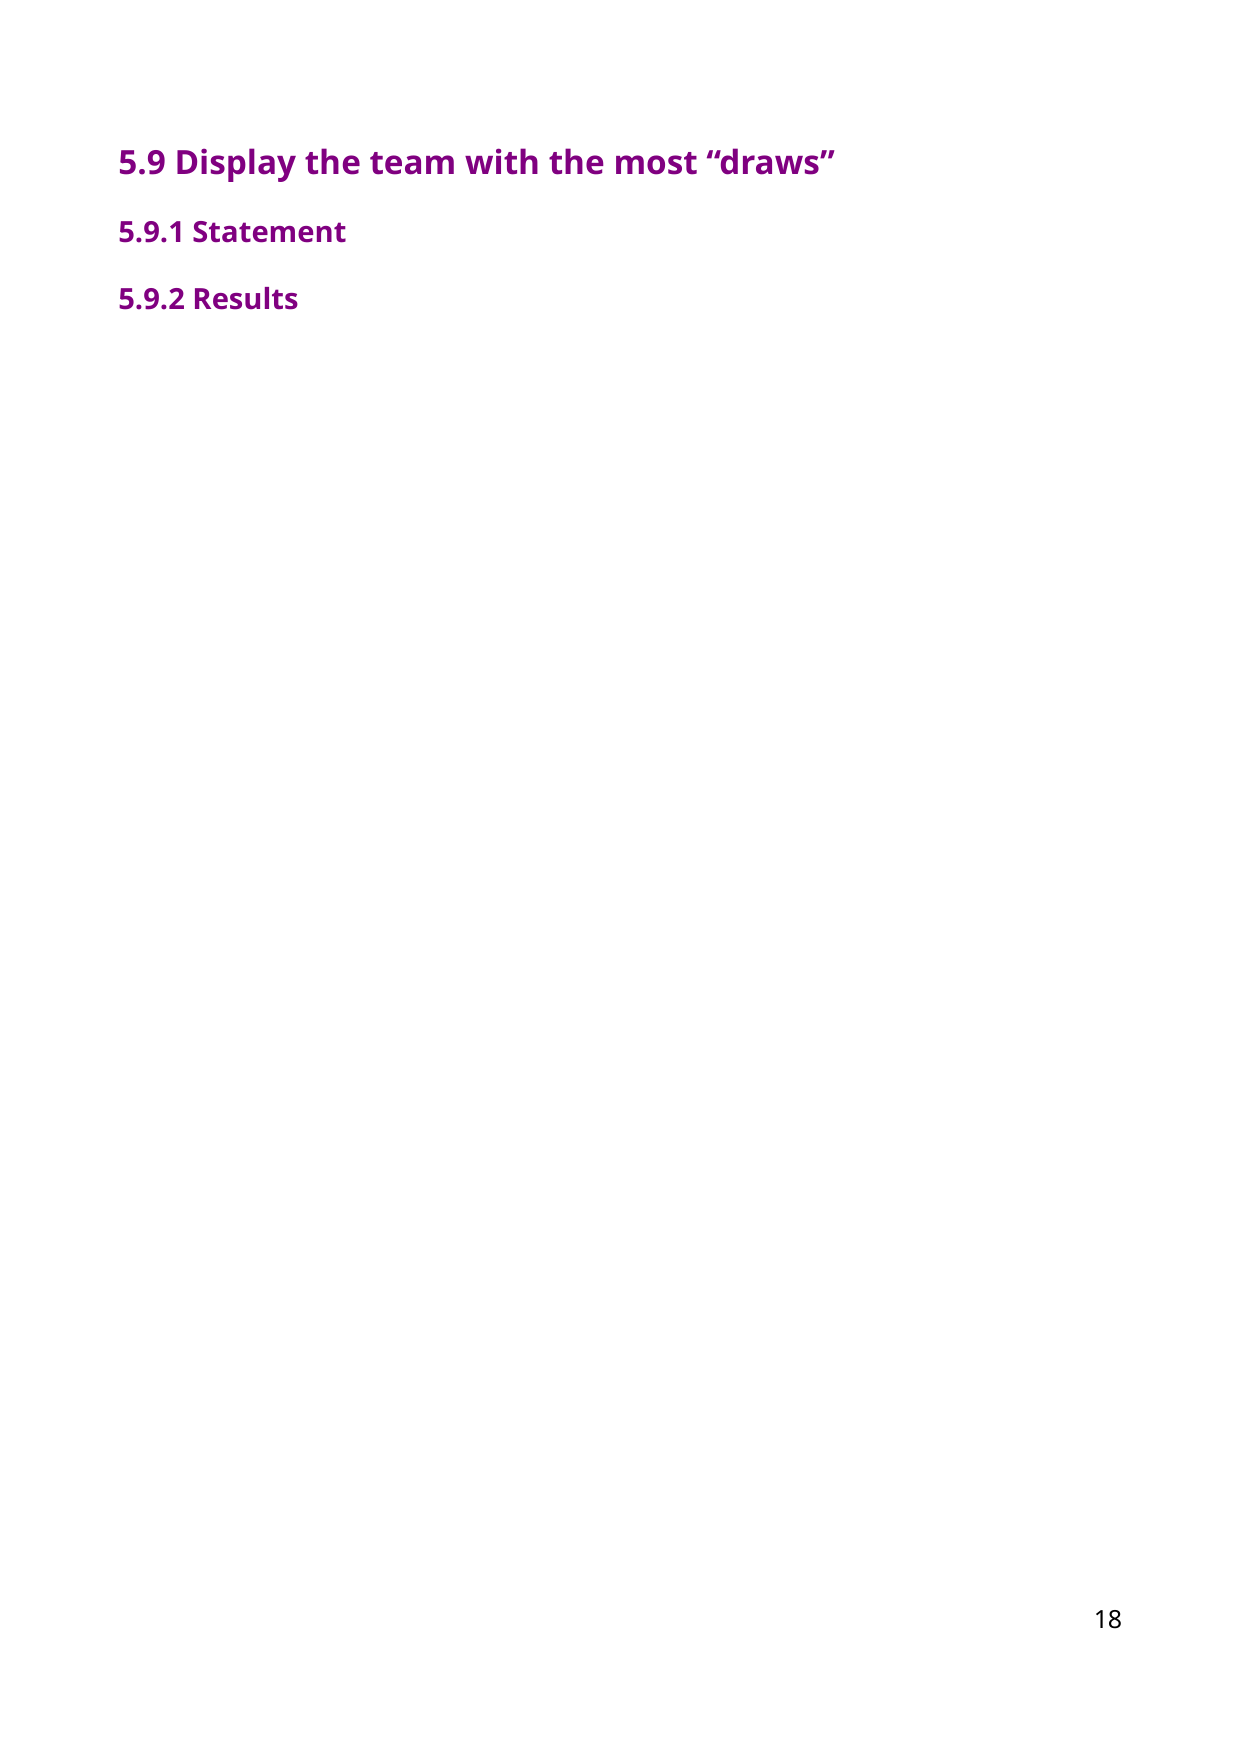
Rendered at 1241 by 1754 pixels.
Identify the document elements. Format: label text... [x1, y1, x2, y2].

subtitle 5.9.1 Statement [118, 211, 1122, 251]
subtitle 5.9 Display the team with the most “draws” [118, 139, 1122, 184]
subtitle 5.9.2 Results [118, 278, 1122, 318]
